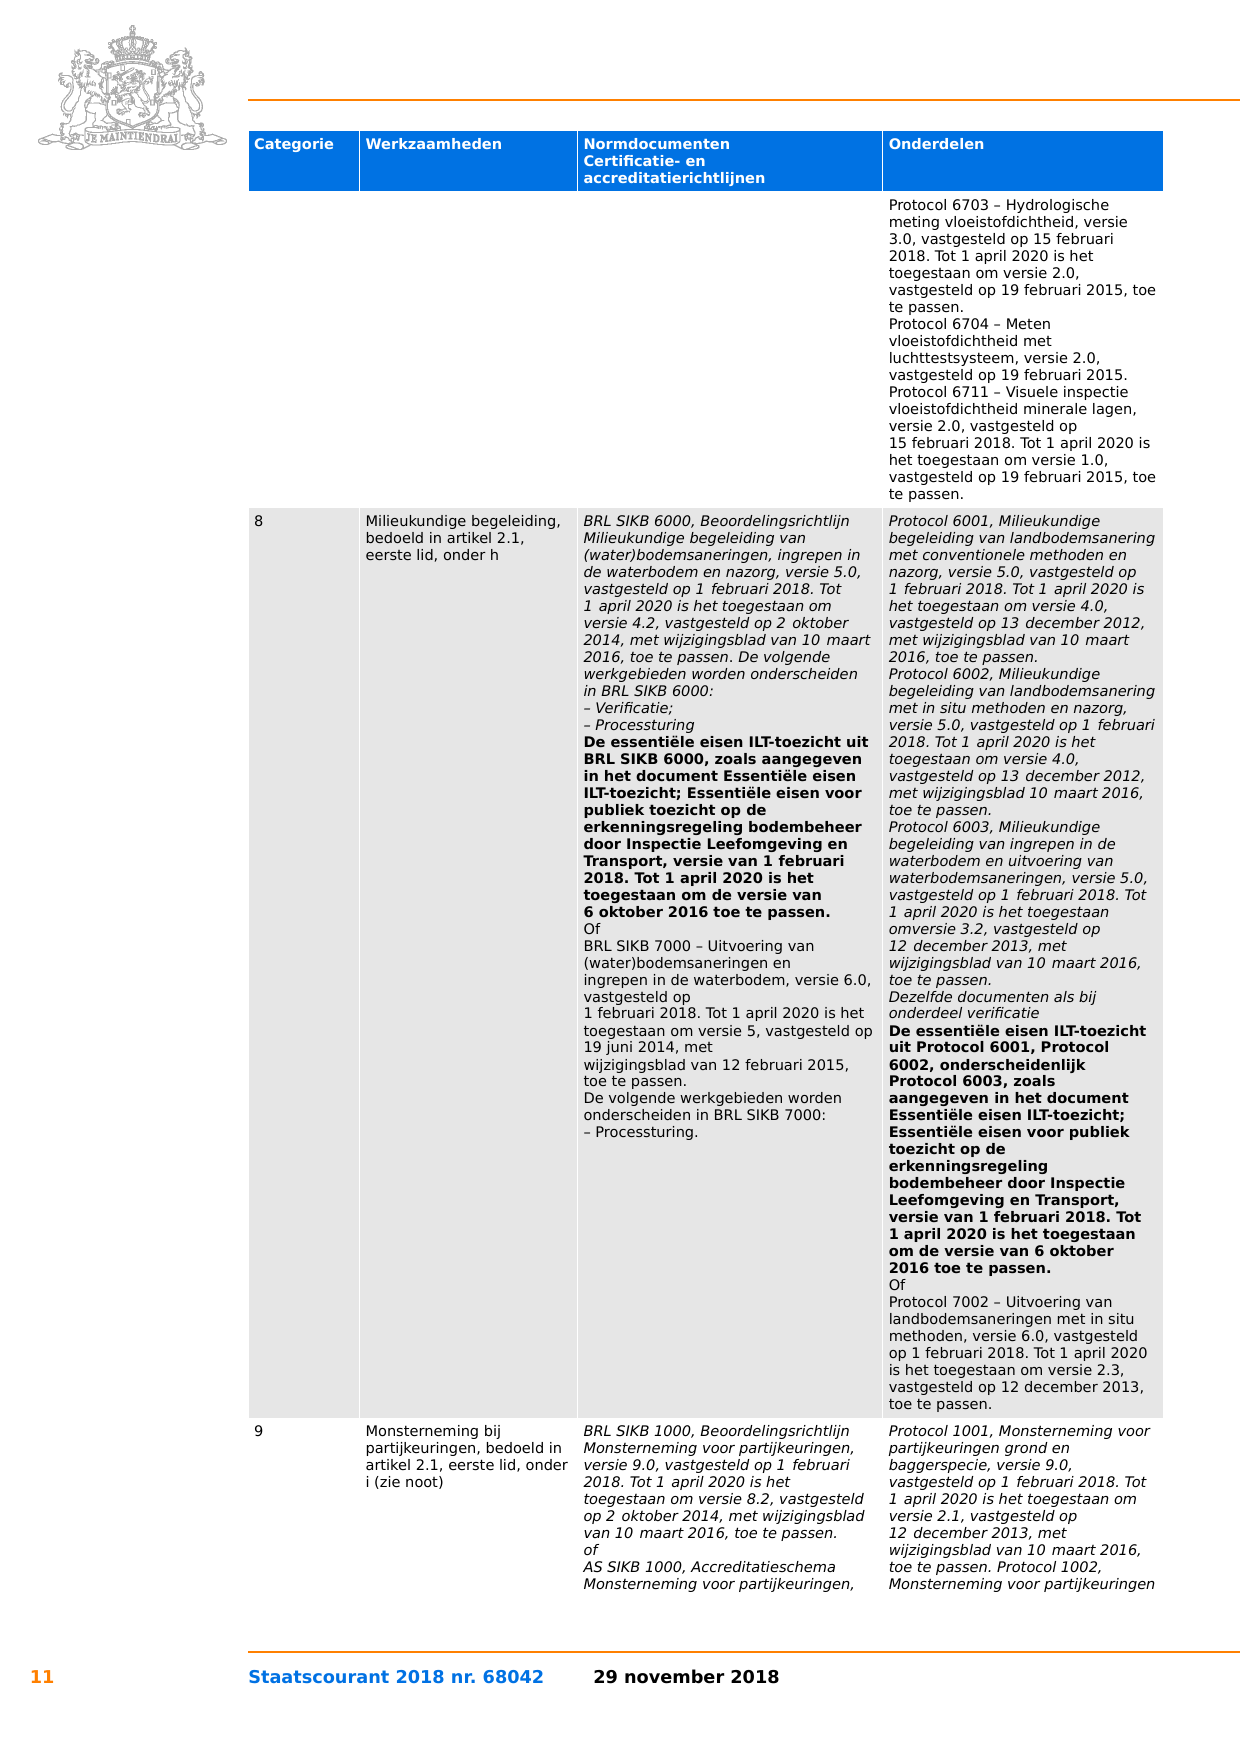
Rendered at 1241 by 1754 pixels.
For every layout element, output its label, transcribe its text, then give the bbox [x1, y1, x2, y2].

table_cell Protocol 6001, Milieukundige begeleiding van landbodemsanering met conventionele methoden en nazorg, versie 5.0, vastgesteld op 1 februari 2018. Tot 1 april 2020 is het toegestaan om versie 4.0, vastgesteld op 13 december 2012, met wijzigingsblad van 10 maart 2016, toe te passen. Protocol 6002, Milieukundige begeleiding van landbodemsanering met in situ methoden en nazorg, versie 5.0, vastgesteld op 1 februari 2018. Tot 1 april 2020 is het toegestaan om versie 4.0, vastgesteld op 13 december 2012, met wijzigingsblad 10 maart 2016, toe te passen. Protocol 6003, Milieukundige begeleiding van ingrepen in de waterbodem en uitvoering van waterbodemsaneringen, versie 5.0, vastgesteld op 1 februari 2018. Tot 1 april 2020 is het toegestaan omversie 3.2, vastgesteld op 12 december 2013, met wijzigingsblad van 10 maart 2016, toe te passen. Dezelfde documenten als bij onderdeel verificatie De essentiële eisen ILT-toezicht uit Protocol 6001, Protocol 6002, onderscheidenlijk Protocol 6003, zoals aangegeven in het document Essentiële eisen ILT-toezicht; Essentiële eisen voor publiek toezicht op de erkenningsregeling bodembeheer door Inspectie Leefomgeving en Transport, versie van 1 februari 2018. Tot 1 april 2020 is het toegestaan om de versie van 6 oktober 2016 toe te passen. Of Protocol 7002 – Uitvoering van landbodemsaneringen met in situ methoden, versie 6.0, vastgesteld op 1 februari 2018. Tot 1 april 2020 is het toegestaan om versie 2.3, vastgesteld op 12 december 2013, toe te passen. [883, 508, 1163, 1418]
table_cell BRL SIKB 6000, Beoordelingsrichtlijn Milieukundige begeleiding van (water)bodemsaneringen, ingrepen in de waterbodem en nazorg, versie 5.0, vastgesteld op 1 februari 2018. Tot 1 april 2020 is het toegestaan om versie 4.2, vastgesteld op 2 oktober 2014, met wijzigingsblad van 10 maart 2016, toe te passen. De volgende werkgebieden worden onderscheiden in BRL SIKB 6000: – Verificatie; – Processturing De essentiële eisen ILT-toezicht uit BRL SIKB 6000, zoals aangegeven in het document Essentiële eisen ILT-toezicht; Essentiële eisen voor publiek toezicht op de erkenningsregeling bodembeheer door Inspectie Leefomgeving en Transport, versie van 1 februari 2018. Tot 1 april 2020 is het toegestaan om de versie van 6 oktober 2016 toe te passen. Of BRL SIKB 7000 – Uitvoering van (water)bodemsaneringen en ingrepen in de waterbodem, versie 6.0, vastgesteld op 1 februari 2018. Tot 1 april 2020 is het toegestaan om versie 5, vastgesteld op 19 juni 2014, met wijzigingsblad van 12 februari 2015, toe te passen. De volgende werkgebieden worden onderscheiden in BRL SIKB 7000: – Processturing. [578, 508, 882, 1418]
picture [38, 25, 227, 150]
table_header Categorie [249, 131, 359, 191]
table_header Werkzaamheden [360, 131, 577, 191]
table_cell [578, 192, 882, 507]
table_cell 8 [249, 508, 359, 1418]
table_header Onderdelen [883, 131, 1163, 191]
table_cell [249, 192, 359, 507]
table_cell Protocol 1001, Monsterneming voor partijkeuringen grond en baggerspecie, versie 9.0, vastgesteld op 1 februari 2018. Tot 1 april 2020 is het toegestaan om versie 2.1, vastgesteld op 12 december 2013, met wijzigingsblad van 10 maart 2016, toe te passen. Protocol 1002, Monsterneming voor partijkeuringen [883, 1419, 1163, 1598]
table_cell Monsterneming bij partijkeuringen, bedoeld in artikel 2.1, eerste lid, onder i (zie noot) [360, 1419, 577, 1598]
table_cell Milieukundige begeleiding, bedoeld in artikel 2.1, eerste lid, onder h [360, 508, 577, 1418]
table_cell BRL SIKB 1000, Beoordelingsrichtlijn Monsterneming voor partijkeuringen, versie 9.0, vastgesteld op 1 februari 2018. Tot 1 april 2020 is het toegestaan om versie 8.2, vastgesteld op 2 oktober 2014, met wijzigingsblad van 10 maart 2016, toe te passen. of AS SIKB 1000, Accreditatieschema Monsterneming voor partijkeuringen, [578, 1419, 882, 1598]
table_header Normdocumenten Certificatie- en accreditatierichtlijnen [578, 131, 882, 191]
table_cell [360, 192, 577, 507]
table_cell 9 [249, 1419, 359, 1598]
table_cell Protocol 6703 – Hydrologische meting vloeistofdichtheid, versie 3.0, vastgesteld op 15 februari 2018. Tot 1 april 2020 is het toegestaan om versie 2.0, vastgesteld op 19 februari 2015, toe te passen. Protocol 6704 – Meten vloeistofdichtheid met luchttestsysteem, versie 2.0, vastgesteld op 19 februari 2015. Protocol 6711 – Visuele inspectie vloeistofdichtheid minerale lagen, versie 2.0, vastgesteld op 15 februari 2018. Tot 1 april 2020 is het toegestaan om versie 1.0, vastgesteld op 19 februari 2015, toe te passen. [883, 192, 1163, 507]
